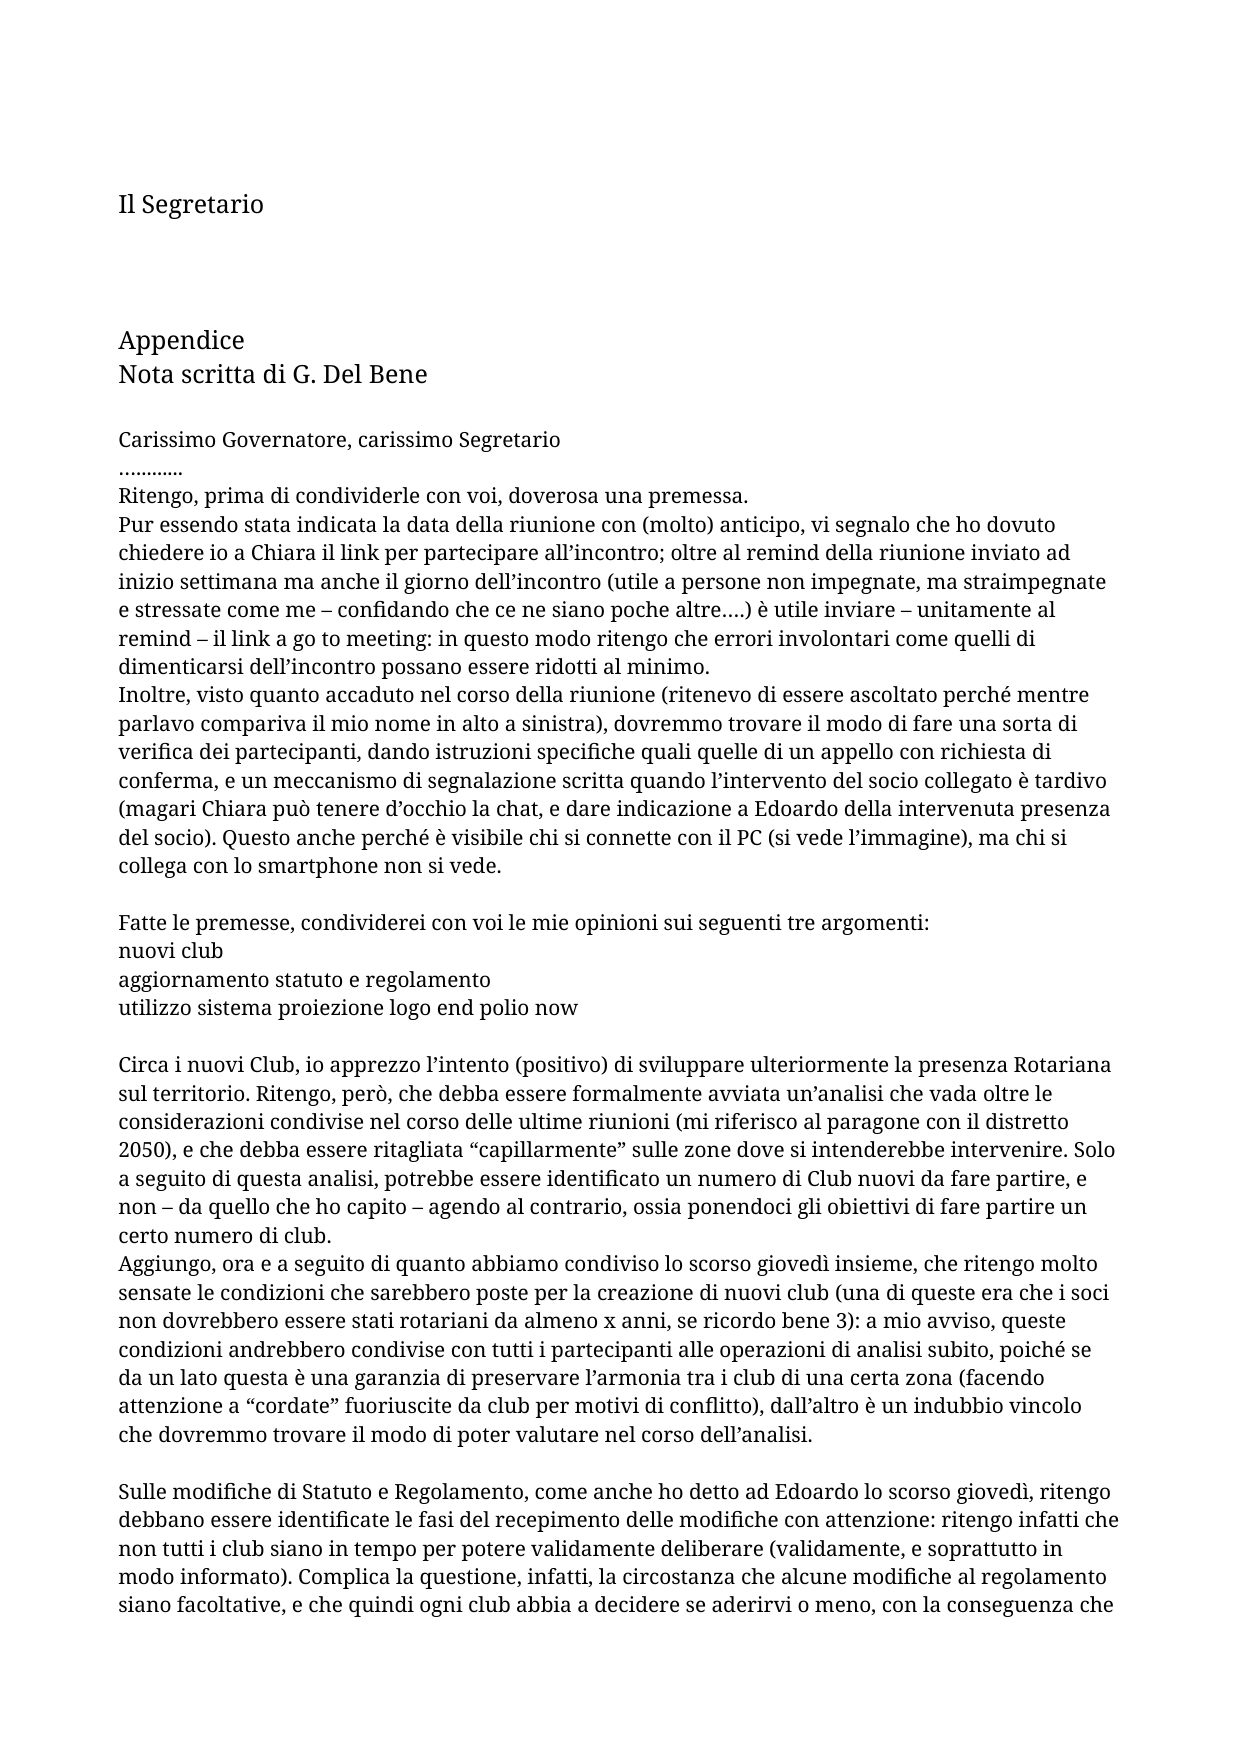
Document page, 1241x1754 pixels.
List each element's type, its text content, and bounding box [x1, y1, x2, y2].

text Aggiungo, ora e a seguito di quanto abbiamo condiviso lo scorso giovedì insieme, che ritengo molto sensate le condizioni che sarebbero poste per la creazione di nuovi club (una di queste era che i soci non dovrebbero essere stati rotariani da almeno x anni, se ricordo bene 3): a mio avviso, queste condizioni andrebbero condivise con tutti i partecipanti alle operazioni di analisi subito, poiché se da un lato questa è una garanzia di preservare l’armonia tra i club di una certa zona (facendo attenzione a “cordate” fuoriuscite da club per motivi di conflitto), dall’altro è un indubbio vincolo che dovremmo trovare il modo di poter valutare nel corso dell’analisi. [118, 1249, 1122, 1448]
text Sulle modifiche di Statuto e Regolamento, come anche ho detto ad Edoardo lo scorso giovedì, ritengo debbano essere identificate le fasi del recepimento delle modifiche con attenzione: ritengo infatti che non tutti i club siano in tempo per potere validamente deliberare (validamente, e soprattutto in modo informato). Complica la questione, infatti, la circostanza che alcune modifiche al regolamento siano facoltative, e che quindi ogni club abbia a decidere se aderirvi o meno, con la conseguenza che [118, 1477, 1122, 1619]
text Carissimo Governatore, carissimo Segretario [118, 425, 1122, 453]
text Appendice [118, 322, 1122, 357]
text Fatte le premesse, condividerei con voi le mie opinioni sui seguenti tre argomenti: [118, 908, 1122, 937]
text utilizzo sistema proiezione logo end polio now [118, 993, 1122, 1022]
text Nota scritta di G. Del Bene [118, 357, 1122, 391]
text …......... [118, 453, 1122, 482]
text Pur essendo stata indicata la data della riunione con (molto) anticipo, vi segnalo che ho dovuto chiedere io a Chiara il link per partecipare all’incontro; oltre al remind della riunione inviato ad inizio settimana ma anche il giorno dell’incontro (utile a persone non impegnate, ma straimpegnate e stressate come me – confidando che ce ne siano poche altre….) è utile inviare – unitamente al remind – il link a go to meeting: in questo modo ritengo che errori involontari come quelli di dimenticarsi dell’incontro possano essere ridotti al minimo. [118, 510, 1122, 681]
text nuovi club [118, 937, 1122, 965]
text Circa i nuovi Club, io apprezzo l’intento (positivo) di sviluppare ulteriormente la presenza Rotariana sul territorio. Ritengo, però, che debba essere formalmente avviata un’analisi che vada oltre le considerazioni condivise nel corso delle ultime riunioni (mi riferisco al paragone con il distretto 2050), e che debba essere ritagliata “capillarmente” sulle zone dove si intenderebbe intervenire. Solo a seguito di questa analisi, potrebbe essere identificato un numero di Club nuovi da fare partire, e non – da quello che ho capito – agendo al contrario, ossia ponendoci gli obiettivi di fare partire un certo numero di club. [118, 1050, 1122, 1249]
text aggiornamento statuto e regolamento [118, 965, 1122, 993]
text Il Segretario [118, 186, 1122, 220]
text Inoltre, visto quanto accaduto nel corso della riunione (ritenevo di essere ascoltato perché mentre parlavo compariva il mio nome in alto a sinistra), dovremmo trovare il modo di fare una sorta di verifica dei partecipanti, dando istruzioni specifiche quali quelle di un appello con richiesta di conferma, e un meccanismo di segnalazione scritta quando l’intervento del socio collegato è tardivo (magari Chiara può tenere d’occhio la chat, e dare indicazione a Edoardo della intervenuta presenza del socio). Questo anche perché è visibile chi si connette con il PC (si vede l’immagine), ma chi si collega con lo smartphone non si vede. [118, 681, 1122, 880]
text Ritengo, prima di condividerle con voi, doverosa una premessa. [118, 482, 1122, 510]
